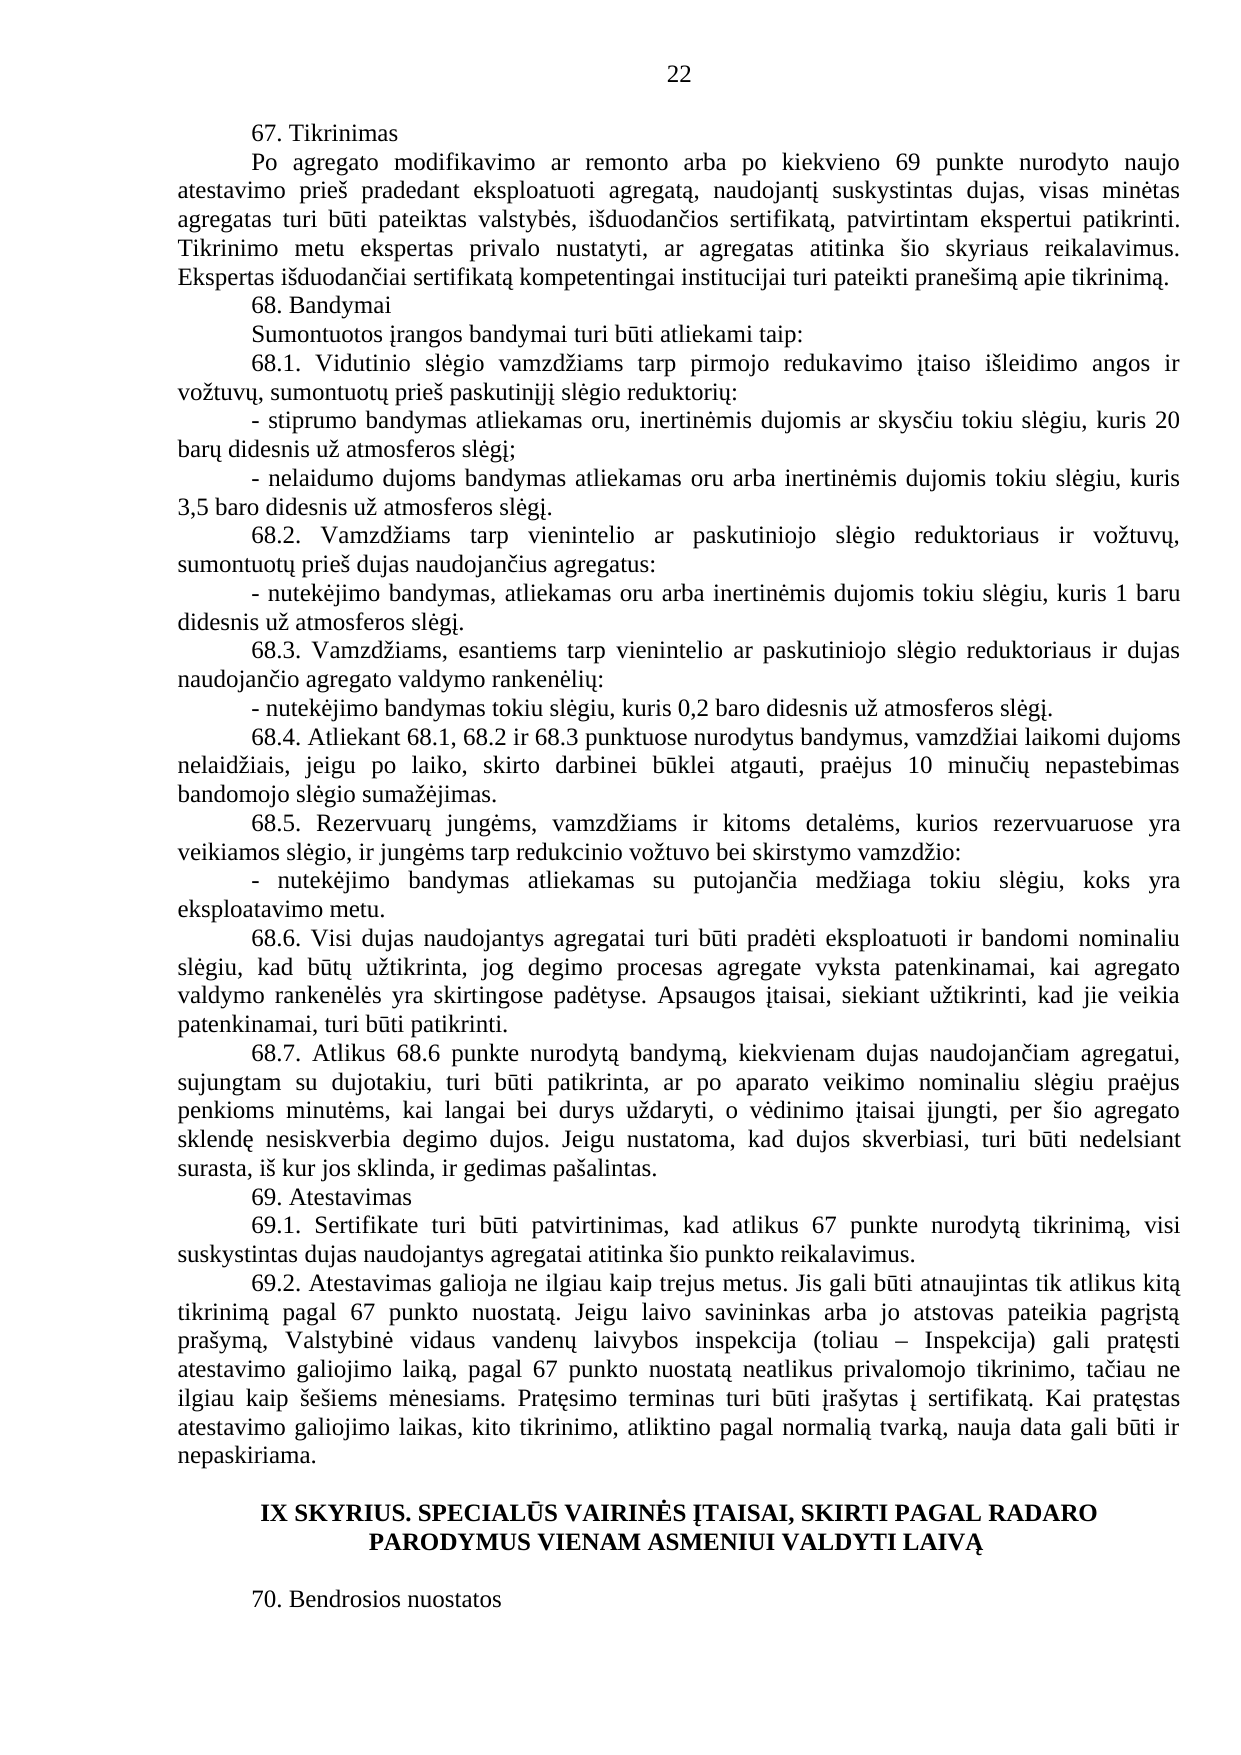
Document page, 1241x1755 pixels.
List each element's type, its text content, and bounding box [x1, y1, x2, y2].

text 69. Atestavimas [177, 1182, 1181, 1211]
text 68.5. Rezervuarų jungėms, vamzdžiams ir kitoms detalėms, kurios rezervuaruose yra veikiamos slėgio, ir jungėms tarp redukcinio vožtuvo bei skirstymo vamzdžio: [177, 808, 1181, 866]
text 68.4. Atliekant 68.1, 68.2 ir 68.3 punktuose nurodytus bandymus, vamzdžiai laikomi dujoms nelaidžiais, jeigu po laiko, skirto darbinei būklei atgauti, praėjus 10 minučių nepastebimas bandomojo slėgio sumažėjimas. [177, 722, 1181, 808]
text - nutekėjimo bandymas tokiu slėgiu, kuris 0,2 baro didesnis už atmosferos slėgį. [177, 693, 1181, 722]
text 70. Bendrosios nuostatos [177, 1584, 1181, 1613]
text Sumontuotos įrangos bandymai turi būti atliekami taip: [177, 319, 1181, 348]
text 68.3. Vamzdžiams, esantiems tarp vienintelio ar paskutiniojo slėgio reduktoriaus ir dujas naudojančio agregato valdymo rankenėlių: [177, 636, 1181, 693]
text - nelaidumo dujoms bandymas atliekamas oru arba inertinėmis dujomis tokiu slėgiu, kuris 3,5 baro didesnis už atmosferos slėgį. [177, 463, 1181, 521]
text 68.7. Atlikus 68.6 punkte nurodytą bandymą, kiekvienam dujas naudojančiam agregatui, sujungtam su dujotakiu, turi būti patikrinta, ar po aparato veikimo nominaliu slėgiu praėjus penkioms minutėms, kai langai bei durys uždaryti, o vėdinimo įtaisai įjungti, per šio agregato sklendę nesiskverbia degimo dujos. Jeigu nustatoma, kad dujos skverbiasi, turi būti nedelsiant surasta, iš kur jos sklinda, ir gedimas pašalintas. [177, 1038, 1181, 1182]
text - stiprumo bandymas atliekamas oru, inertinėmis dujomis ar skysčiu tokiu slėgiu, kuris 20 barų didesnis už atmosferos slėgį; [177, 406, 1181, 463]
text Po agregato modifikavimo ar remonto arba po kiekvieno 69 punkte nurodyto naujo atestavimo prieš pradedant eksploatuoti agregatą, naudojantį suskystintas dujas, visas minėtas agregatas turi būti pateiktas valstybės, išduodančios sertifikatą, patvirtintam ekspertui patikrinti. Tikrinimo metu ekspertas privalo nustatyti, ar agregatas atitinka šio skyriaus reikalavimus. Ekspertas išduodančiai sertifikatą kompetentingai institucijai turi pateikti pranešimą apie tikrinimą. [177, 147, 1181, 291]
text IX SKYRIUS. SPECIALŪS VAIRINĖS ĮTAISAI, SKIRTI PAGAL RADARO PARODYMUS VIENAM ASMENIUI VALDYTI LAIVĄ [177, 1498, 1181, 1556]
text 68.1. Vidutinio slėgio vamzdžiams tarp pirmojo redukavimo įtaiso išleidimo angos ir vožtuvų, sumontuotų prieš paskutinįjį slėgio reduktorių: [177, 348, 1181, 406]
text 69.2. Atestavimas galioja ne ilgiau kaip trejus metus. Jis gali būti atnaujintas tik atlikus kitą tikrinimą pagal 67 punkto nuostatą. Jeigu laivo savininkas arba jo atstovas pateikia pagrįstą prašymą, Valstybinė vidaus vandenų laivybos inspekcija (toliau – Inspekcija) gali pratęsti atestavimo galiojimo laiką, pagal 67 punkto nuostatą neatlikus privalomojo tikrinimo, tačiau ne ilgiau kaip šešiems mėnesiams. Pratęsimo terminas turi būti įrašytas į sertifikatą. Kai pratęstas atestavimo galiojimo laikas, kito tikrinimo, atliktino pagal normalią tvarką, nauja data gali būti ir nepaskiriama. [177, 1268, 1181, 1469]
text 68.2. Vamzdžiams tarp vienintelio ar paskutiniojo slėgio reduktoriaus ir vožtuvų, sumontuotų prieš dujas naudojančius agregatus: [177, 521, 1181, 578]
text 67. Tikrinimas [177, 118, 1181, 147]
text 68. Bandymai [177, 291, 1181, 319]
text 69.1. Sertifikate turi būti patvirtinimas, kad atlikus 67 punkte nurodytą tikrinimą, visi suskystintas dujas naudojantys agregatai atitinka šio punkto reikalavimus. [177, 1211, 1181, 1268]
text - nutekėjimo bandymas atliekamas su putojančia medžiaga tokiu slėgiu, koks yra eksploatavimo metu. [177, 866, 1181, 923]
text 68.6. Visi dujas naudojantys agregatai turi būti pradėti eksploatuoti ir bandomi nominaliu slėgiu, kad būtų užtikrinta, jog degimo procesas agregate vyksta patenkinamai, kai agregato valdymo rankenėlės yra skirtingose padėtyse. Apsaugos įtaisai, siekiant užtikrinti, kad jie veikia patenkinamai, turi būti patikrinti. [177, 923, 1181, 1038]
text - nutekėjimo bandymas, atliekamas oru arba inertinėmis dujomis tokiu slėgiu, kuris 1 baru didesnis už atmosferos slėgį. [177, 578, 1181, 636]
